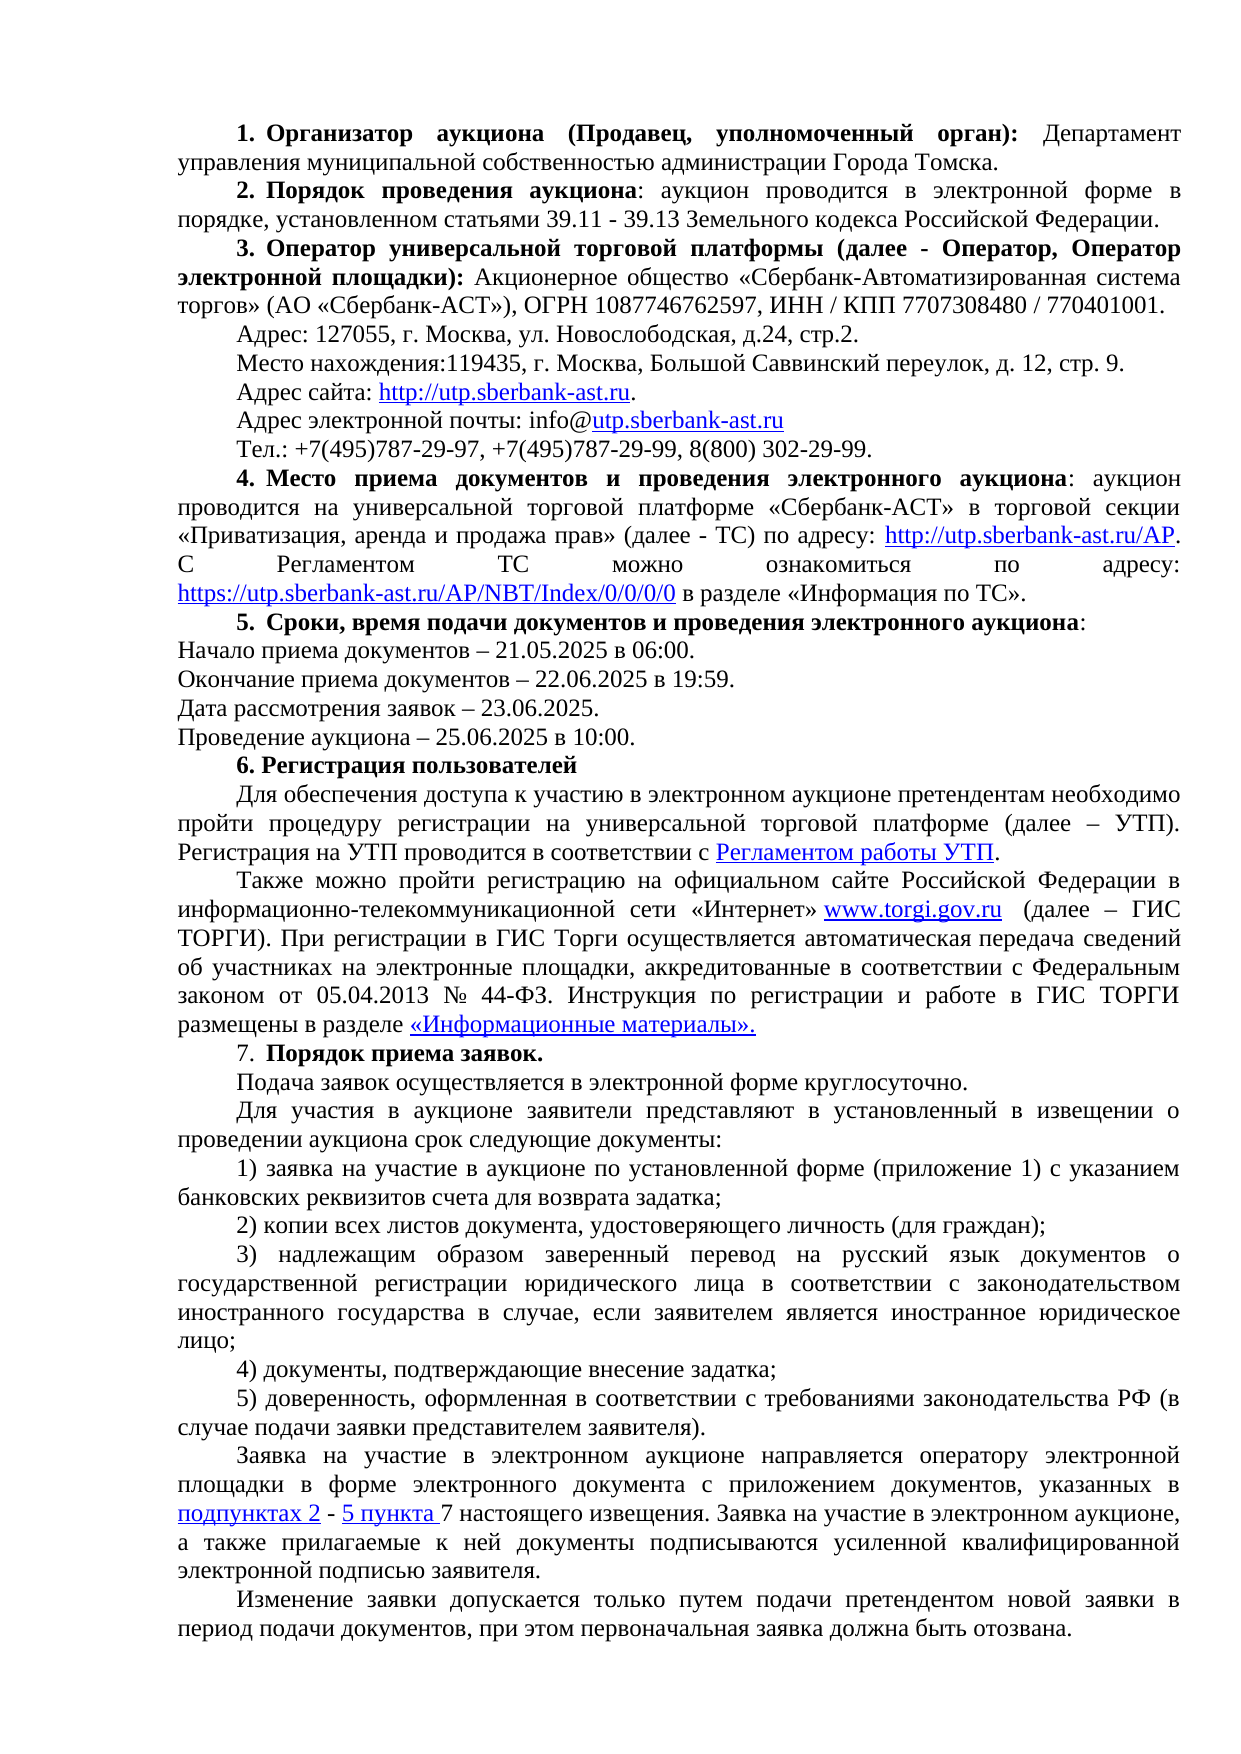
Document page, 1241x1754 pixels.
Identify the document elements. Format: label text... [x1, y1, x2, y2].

text Адрес электронной почты: info@utp.sberbank-ast.ru [177, 406, 1181, 434]
text Адрес: 127055, г. Москва, ул. Новослободская, д.24, стр.2. [177, 319, 1181, 348]
text Для участия в аукционе заявители представляют в установленный в извещении о проведении аукциона срок следующие документы: [177, 1096, 1181, 1153]
list Оператор универсальной торговой платформы (далее - Оператор, Оператор электронной площадки): Акционерное общество «Сбербанк-Автоматизированная система торгов» (АО «Сбербанк-АСТ»), ОГРН 1087746762597, ИНН / КПП 7707308480 / 770401001. [177, 233, 1181, 319]
text Место нахождения:119435, г. Москва, Большой Саввинский переулок, д. 12, стр. 9. [177, 348, 1181, 377]
list Порядок проведения аукциона: аукцион проводится в электронной форме в порядке, установленном статьями 39.11 - 39.13 Земельного кодекса Российской Федерации. [177, 176, 1181, 233]
text Также можно пройти регистрацию на официальном сайте Российской Федерации в информационно-телекоммуникационной сети «Интернет» www.torgi.gov.ru (далее – ГИС ТОРГИ). При регистрации в ГИС Торги осуществляется автоматическая передача сведений об участниках на электронные площадки, аккредитованные в соответствии с Федеральным законом от 05.04.2013 № 44-ФЗ. Инструкция по регистрации и работе в ГИС ТОРГИ размещены в разделе «Информационные материалы». [177, 866, 1181, 1038]
text 4) документы, подтверждающие внесение задатка; [177, 1354, 1181, 1383]
text Дата рассмотрения заявок – 23.06.2025. [177, 693, 1181, 722]
text Изменение заявки допускается только путем подачи претендентом новой заявки в период подачи документов, при этом первоначальная заявка должна быть отозвана. [177, 1584, 1181, 1642]
text Начало приема документов – 21.05.2025 в 06:00. [177, 636, 1181, 664]
text Для обеспечения доступа к участию в электронном аукционе претендентам необходимо пройти процедуру регистрации на универсальной торговой платформе (далее – УТП). Регистрация на УТП проводится в соответствии с Регламентом работы УТП. [177, 779, 1181, 866]
text Подача заявок осуществляется в электронной форме круглосуточно. [177, 1067, 1181, 1096]
list заявка на участие в аукционе по установленной форме (приложение 1) с указанием банковских реквизитов счета для возврата задатка; [177, 1153, 1181, 1211]
list Организатор аукциона (Продавец, уполномоченный орган): Департамент управления муниципальной собственностью администрации Города Томска. [177, 118, 1181, 176]
list Порядок приема заявок. [236, 1038, 1181, 1067]
text Заявка на участие в электронном аукционе направляется оператору электронной площадки в форме электронного документа с приложением документов, указанных в подпунктах 2 - 5 пункта 7 настоящего извещения. Заявка на участие в электронном аукционе, а также прилагаемые к ней документы подписываются усиленной квалифицированной электронной подписью заявителя. [177, 1441, 1181, 1584]
text 3) надлежащим образом заверенный перевод на русский язык документов о государственной регистрации юридического лица в соответствии с законодательством иностранного государства в случае, если заявителем является иностранное юридическое лицо; [177, 1239, 1181, 1354]
list Место приема документов и проведения электронного аукциона: аукцион проводится на универсальной торговой платформе «Сбербанк-АСТ» в торговой секции «Приватизация, аренда и продажа прав» (далее - ТС) по адресу: http://utp.sberbank-ast.ru/AP. С Регламентом ТС можно ознакомиться по адресу: https://utp.sberbank-ast.ru/AP/NBT/Index/0/0/0/0 в разделе «Информация по ТС». [177, 463, 1181, 607]
text Окончание приема документов – 22.06.2025 в 19:59. [177, 664, 1181, 693]
text 5) доверенность, оформленная в соответствии с требованиями законодательства РФ (в случае подачи заявки представителем заявителя). [177, 1383, 1181, 1441]
text 2) копии всех листов документа, удостоверяющего личность (для граждан); [177, 1211, 1181, 1239]
text Проведение аукциона – 25.06.2025 в 10:00. [177, 722, 1181, 751]
list Сроки, время подачи документов и проведения электронного аукциона: [177, 607, 1181, 636]
text Тел.: +7(495)787-29-97, +7(495)787-29-99, 8(800) 302-29-99. [177, 434, 1181, 463]
text Адрес сайта: http://utp.sberbank-ast.ru. [177, 377, 1181, 406]
text 6. Регистрация пользователей [177, 751, 1181, 779]
